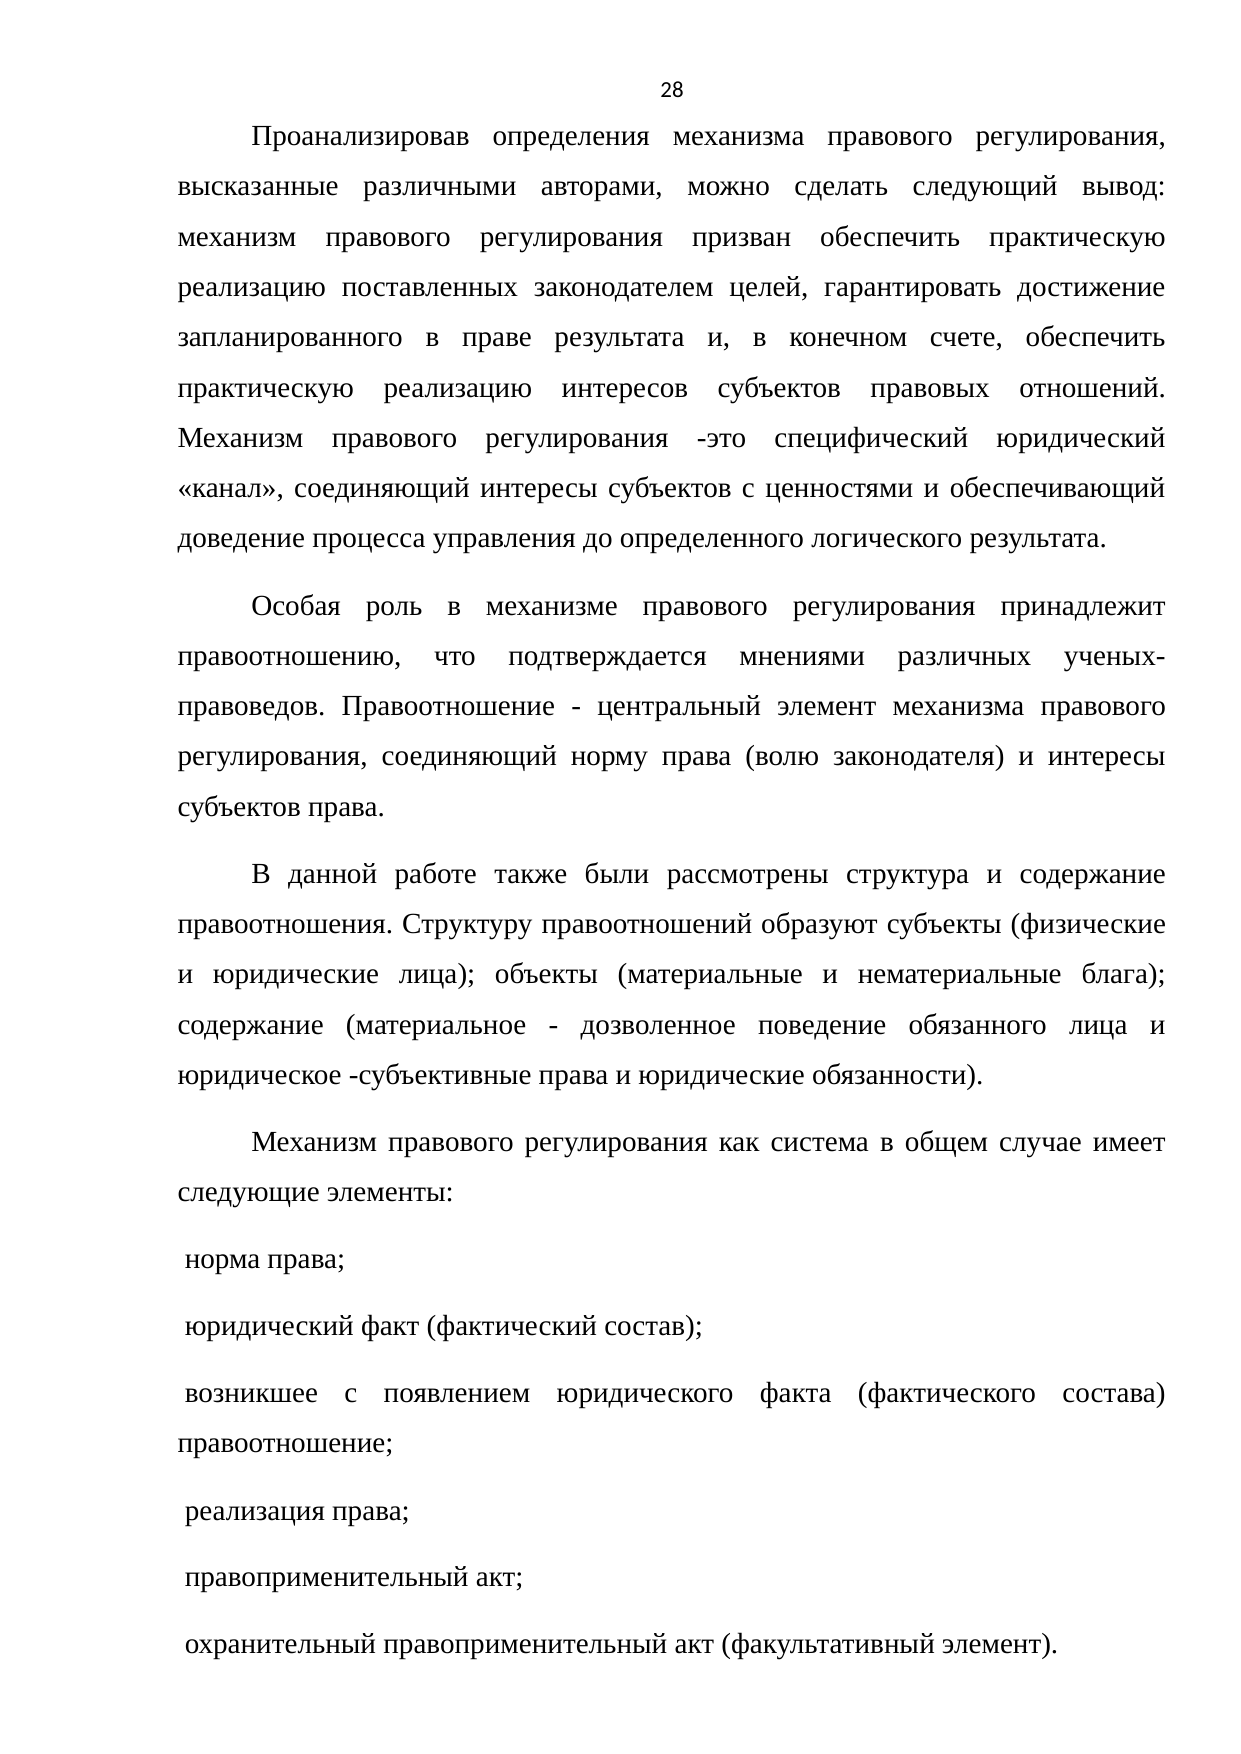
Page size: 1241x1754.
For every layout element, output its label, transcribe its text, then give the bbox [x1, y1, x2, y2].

text Механизм правового регулирования как система в общем случае имеет следующие элементы: [177, 1124, 1166, 1208]
text  возникшее с появлением юридического факта (фактического состава) правоотношение; [177, 1375, 1166, 1459]
text Проанализировав определения механизма правового регулирования, высказанные различными авторами, можно сделать следующий вывод: механизм правового регулирования призван обеспечить практическую реализацию поставленных законодателем целей, гарантировать достижение запланированного в праве результата и, в конечном счете, обеспечить практическую реализацию интересов субъектов правовых отношений. Механизм правового регулирования -это специфический юридический «канал», соединяющий интересы субъектов с ценностями и обеспечивающий доведение процесса управления до определенного логического результата. [177, 118, 1166, 554]
text  норма права; [177, 1241, 1166, 1275]
text  охранительный правоприменительный акт (факультативный элемент). [177, 1627, 1166, 1660]
text  правоприменительный акт; [177, 1559, 1166, 1593]
text В данной работе также были рассмотрены структура и содержание правоотношения. Структуру правоотношений образуют субъекты (физические и юридические лица); объекты (материальные и нематериальные блага); содержание (материальное - дозволенное поведение обязанного лица и юридическое -субъективные права и юридические обязанности). [177, 856, 1166, 1091]
text  реализация права; [177, 1493, 1166, 1526]
text Особая роль в механизме правового регулирования принадлежит правоотношению, что подтверждается мнениями различных ученых-правоведов. Правоотношение - центральный элемент механизма правового регулирования, соединяющий норму права (волю законодателя) и интересы субъектов права. [177, 588, 1166, 822]
text  юридический факт (фактический состав); [177, 1308, 1166, 1342]
